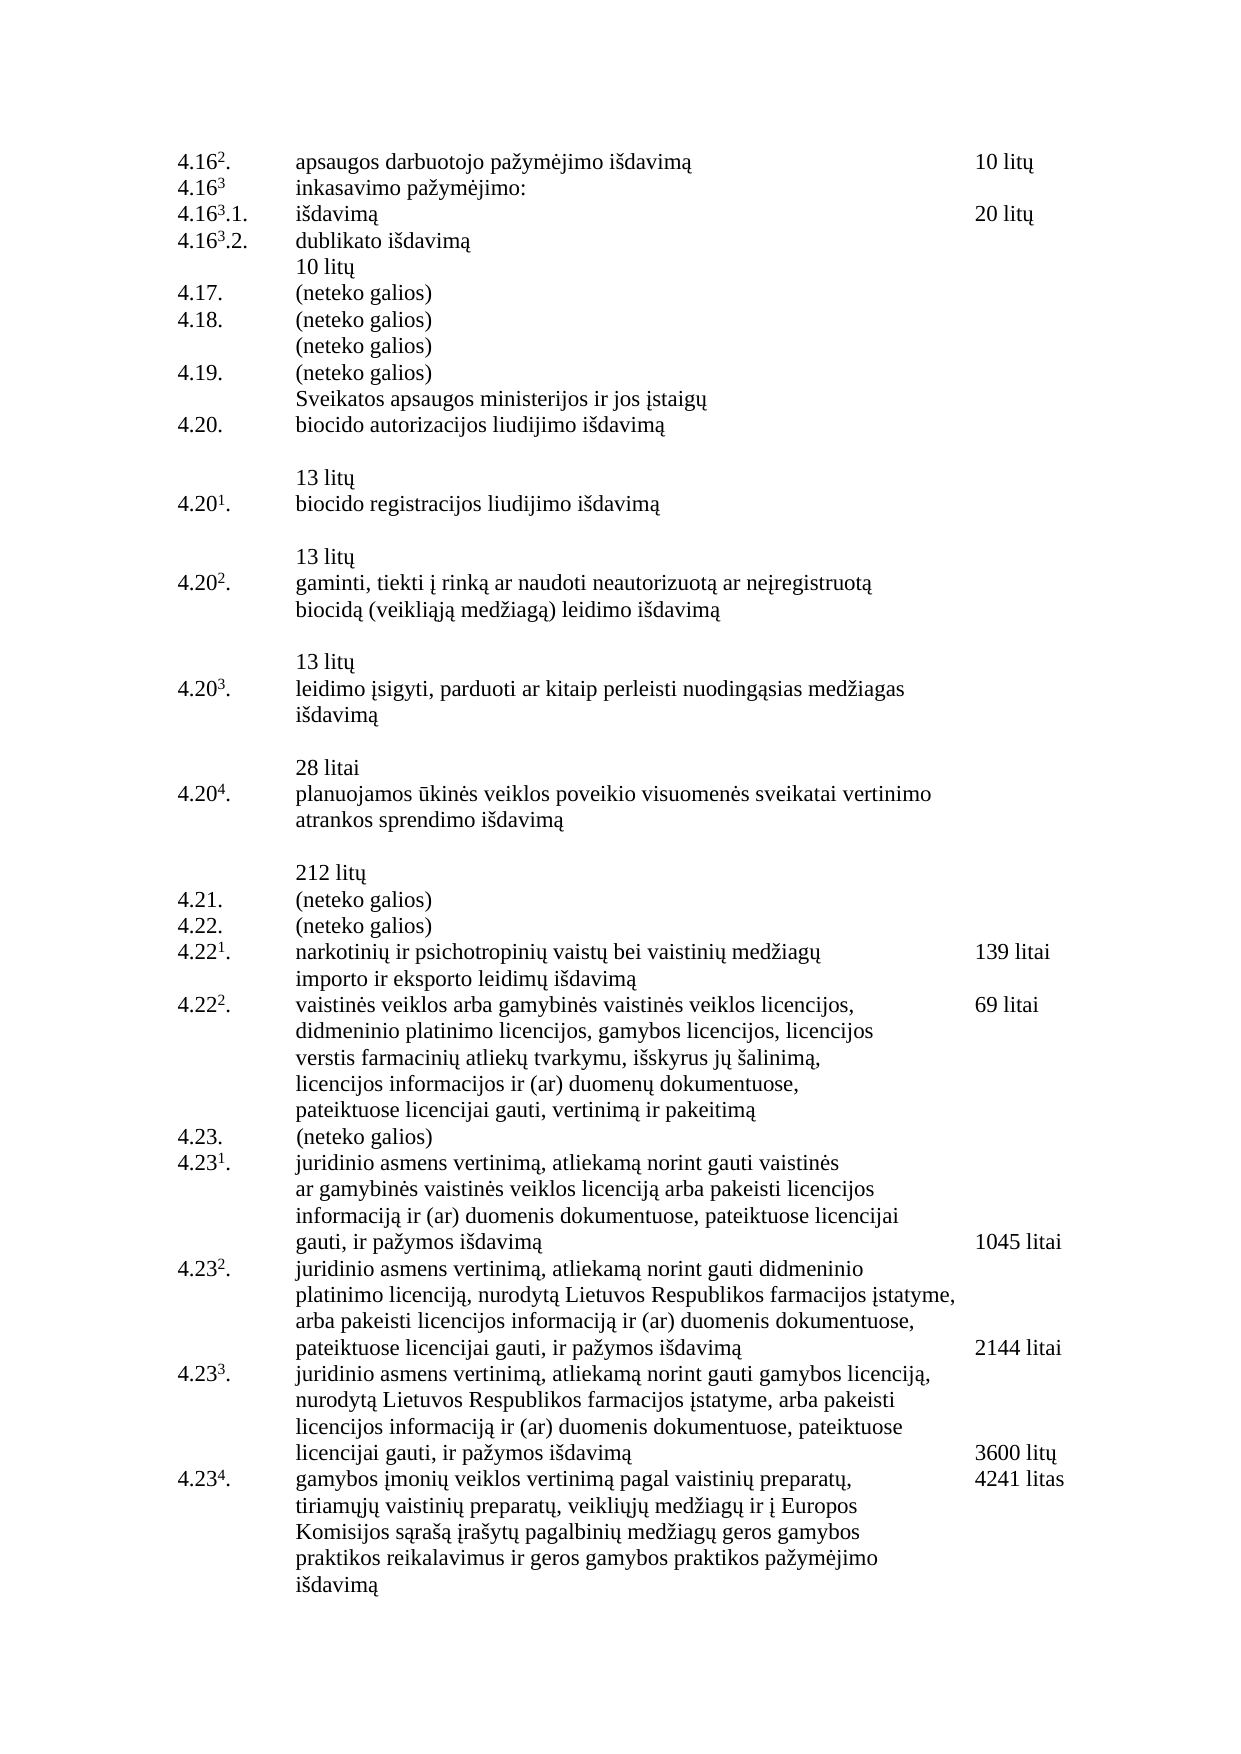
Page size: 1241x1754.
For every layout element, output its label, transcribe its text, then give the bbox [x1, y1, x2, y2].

text importo ir eksporto leidimų išdavimą [177, 965, 1122, 991]
text pateiktuose licencijai gauti, ir pažymos išdavimą 2144 litai [177, 1334, 1122, 1360]
text didmeninio platinimo licencijos, gamybos licencijos, licencijos [177, 1017, 1122, 1044]
text 4.203. leidimo įsigyti, parduoti ar kitaip perleisti nuodingąsias medžiagas išdavimą 28 litai [177, 675, 945, 780]
text 4.222. vaistinės veiklos arba gamybinės vaistinės veiklos licencijos, 69 litai [177, 991, 1122, 1017]
text 4.234. gamybos įmonių veiklos vertinimą pagal vaistinių preparatų, 4241 litas [177, 1465, 1122, 1492]
text 4.201. biocido registracijos liudijimo išdavimą 13 litų [177, 490, 945, 569]
text 4.202. gaminti, tiekti į rinką ar naudoti neautorizuotą ar neįregistruotą biocidą (veikliąją medžiagą) leidimo išdavimą 13 litų [177, 569, 945, 675]
text licencijos informacijos ir (ar) duomenų dokumentuose, [177, 1070, 1122, 1096]
text (neteko galios) [177, 332, 945, 358]
text išdavimą [177, 1571, 1122, 1597]
text 4.18. (neteko galios) [177, 306, 945, 332]
text 4.20. biocido autorizacijos liudijimo išdavimą 13 litų [177, 411, 945, 490]
text 4.162. apsaugos darbuotojo pažymėjimo išdavimą 10 litų [177, 148, 1122, 174]
text 4.163.1. išdavimą 20 litų [177, 200, 1122, 227]
list (neteko galios) [177, 1123, 945, 1149]
text pateiktuose licencijai gauti, vertinimą ir pakeitimą [295, 1096, 945, 1123]
text 4.232. juridinio asmens vertinimą, atliekamą norint gauti didmeninio platinimo licenciją, nurodytą Lietuvos Respublikos farmacijos įstatyme, arba pakeisti licencijos informaciją ir (ar) duomenis dokumentuose, [177, 1254, 1122, 1334]
text 4.21. (neteko galios) [177, 886, 945, 912]
text 4.163.2. dublikato išdavimą 10 litų [177, 227, 945, 279]
text 4.22. (neteko galios) [177, 912, 945, 938]
text 4.163 inkasavimo pažymėjimo: [177, 174, 1122, 200]
text 4.19. (neteko galios) [177, 358, 945, 385]
text tiriamųjų vaistinių preparatų, veikliųjų medžiagų ir į Europos [177, 1492, 1122, 1518]
text praktikos reikalavimus ir geros gamybos praktikos pažymėjimo [177, 1544, 1122, 1571]
text 4.233. juridinio asmens vertinimą, atliekamą norint gauti gamybos licenciją, nurodytą Lietuvos Respublikos farmacijos įstatyme, arba pakeisti licencijos informaciją ir (ar) duomenis dokumentuose, pateiktuose licencijai gauti, ir pažymos išdavimą 3600 litų [177, 1360, 1122, 1465]
text 4.221. narkotinių ir psichotropinių vaistų bei vaistinių medžiagų 139 litai [177, 938, 1122, 965]
text 4.17. (neteko galios) [177, 279, 945, 306]
text 4.231. juridinio asmens vertinimą, atliekamą norint gauti vaistinės ar gamybinės vaistinės veiklos licenciją arba pakeisti licencijos informaciją ir (ar) duomenis dokumentuose, pateiktuose licencijai [177, 1149, 1122, 1228]
text 4.204. planuojamos ūkinės veiklos poveikio visuomenės sveikatai vertinimo atrankos sprendimo išdavimą 212 litų [177, 780, 945, 886]
text verstis farmacinių atliekų tvarkymu, išskyrus jų šalinimą, [177, 1044, 1122, 1070]
text Sveikatos apsaugos ministerijos ir jos įstaigų [177, 385, 945, 411]
text Komisijos sąrašą įrašytų pagalbinių medžiagų geros gamybos [177, 1518, 1122, 1544]
text gauti, ir pažymos išdavimą 1045 litai [177, 1228, 1122, 1254]
